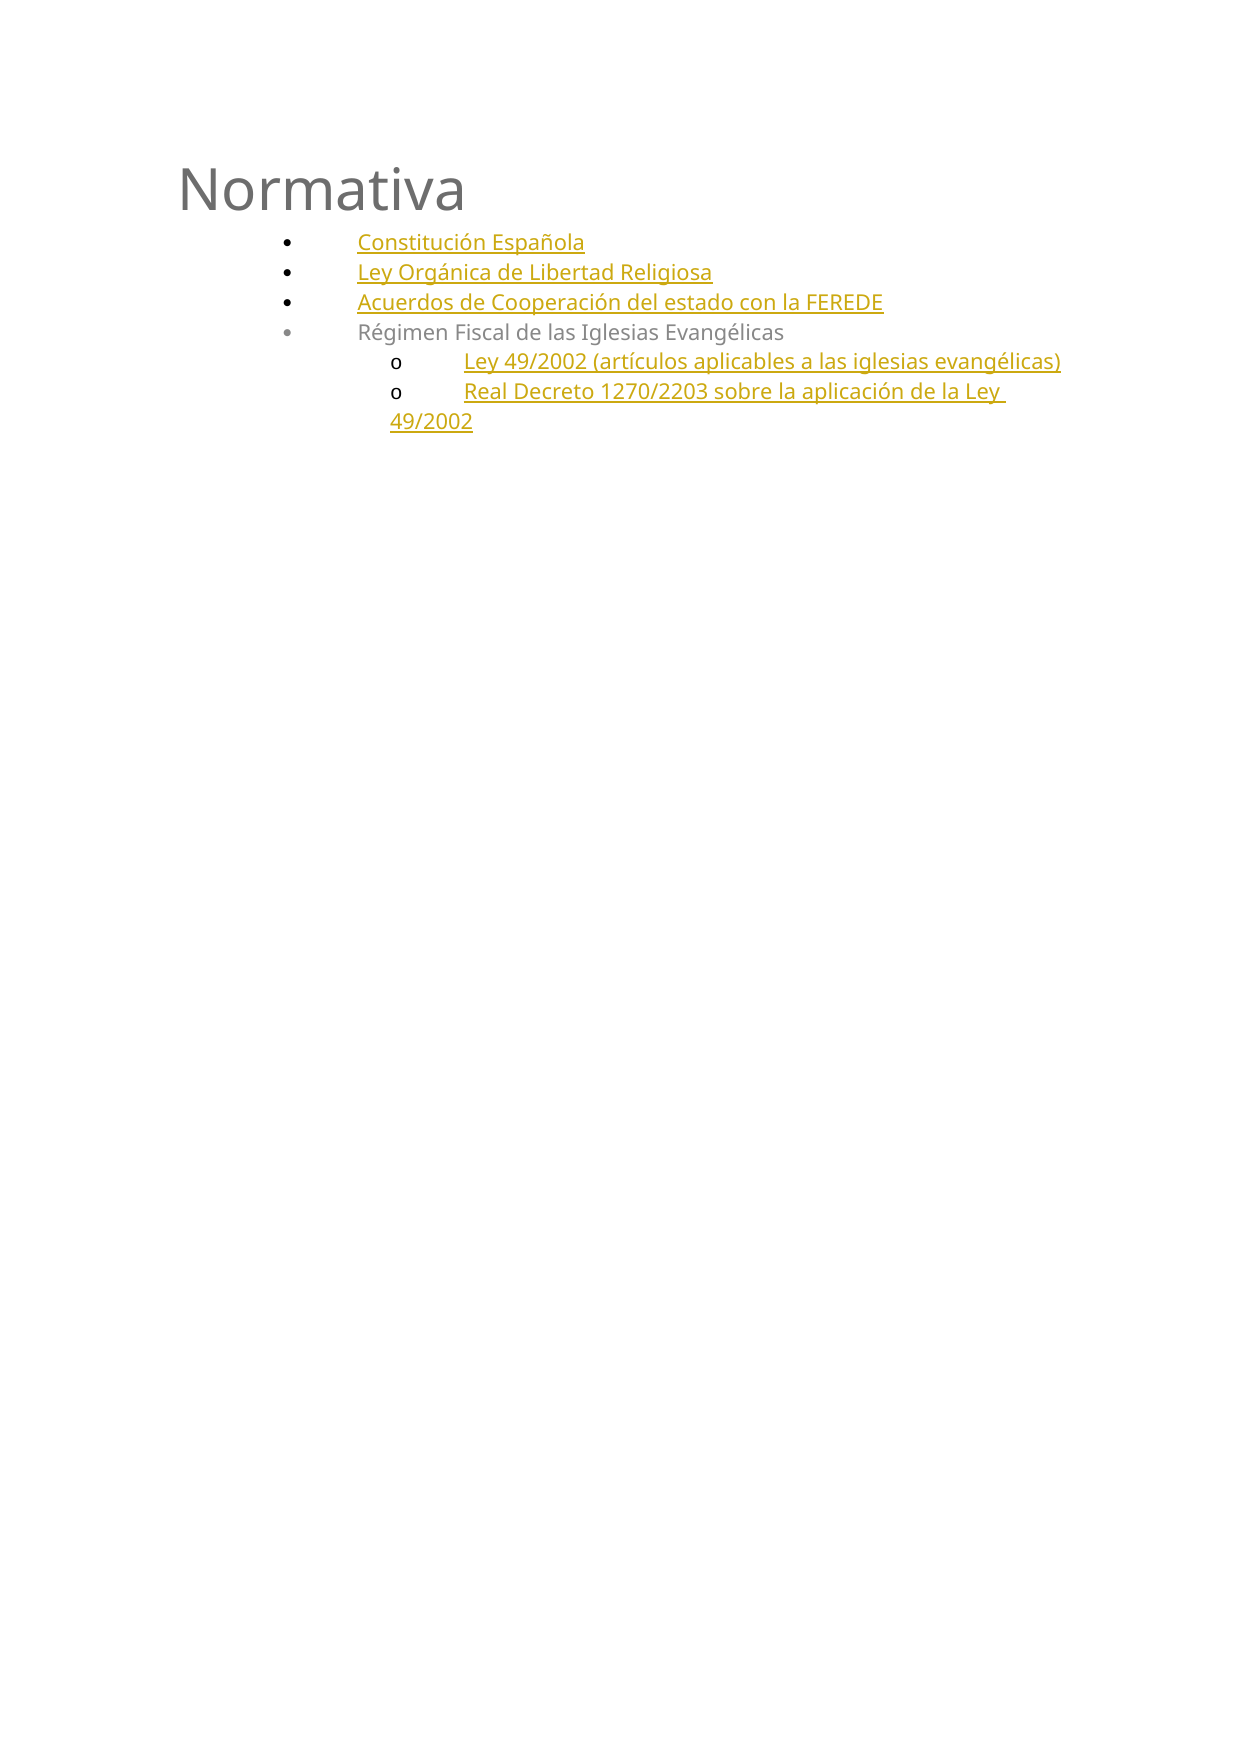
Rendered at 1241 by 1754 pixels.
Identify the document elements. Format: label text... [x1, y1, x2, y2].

text Normativa [177, 148, 1063, 227]
list Acuerdos de Cooperación del estado con la FEREDE [283, 287, 1063, 316]
list Ley 49/2002 (artículos aplicables a las iglesias evangélicas) [390, 346, 1063, 376]
list Régimen Fiscal de las Iglesias Evangélicas [283, 316, 1063, 346]
list Real Decreto 1270/2203 sobre la aplicación de la Ley 49/2002 [390, 376, 1063, 436]
list Ley Orgánica de Libertad Religiosa [283, 257, 1063, 287]
list Constitución Española [283, 227, 1063, 257]
